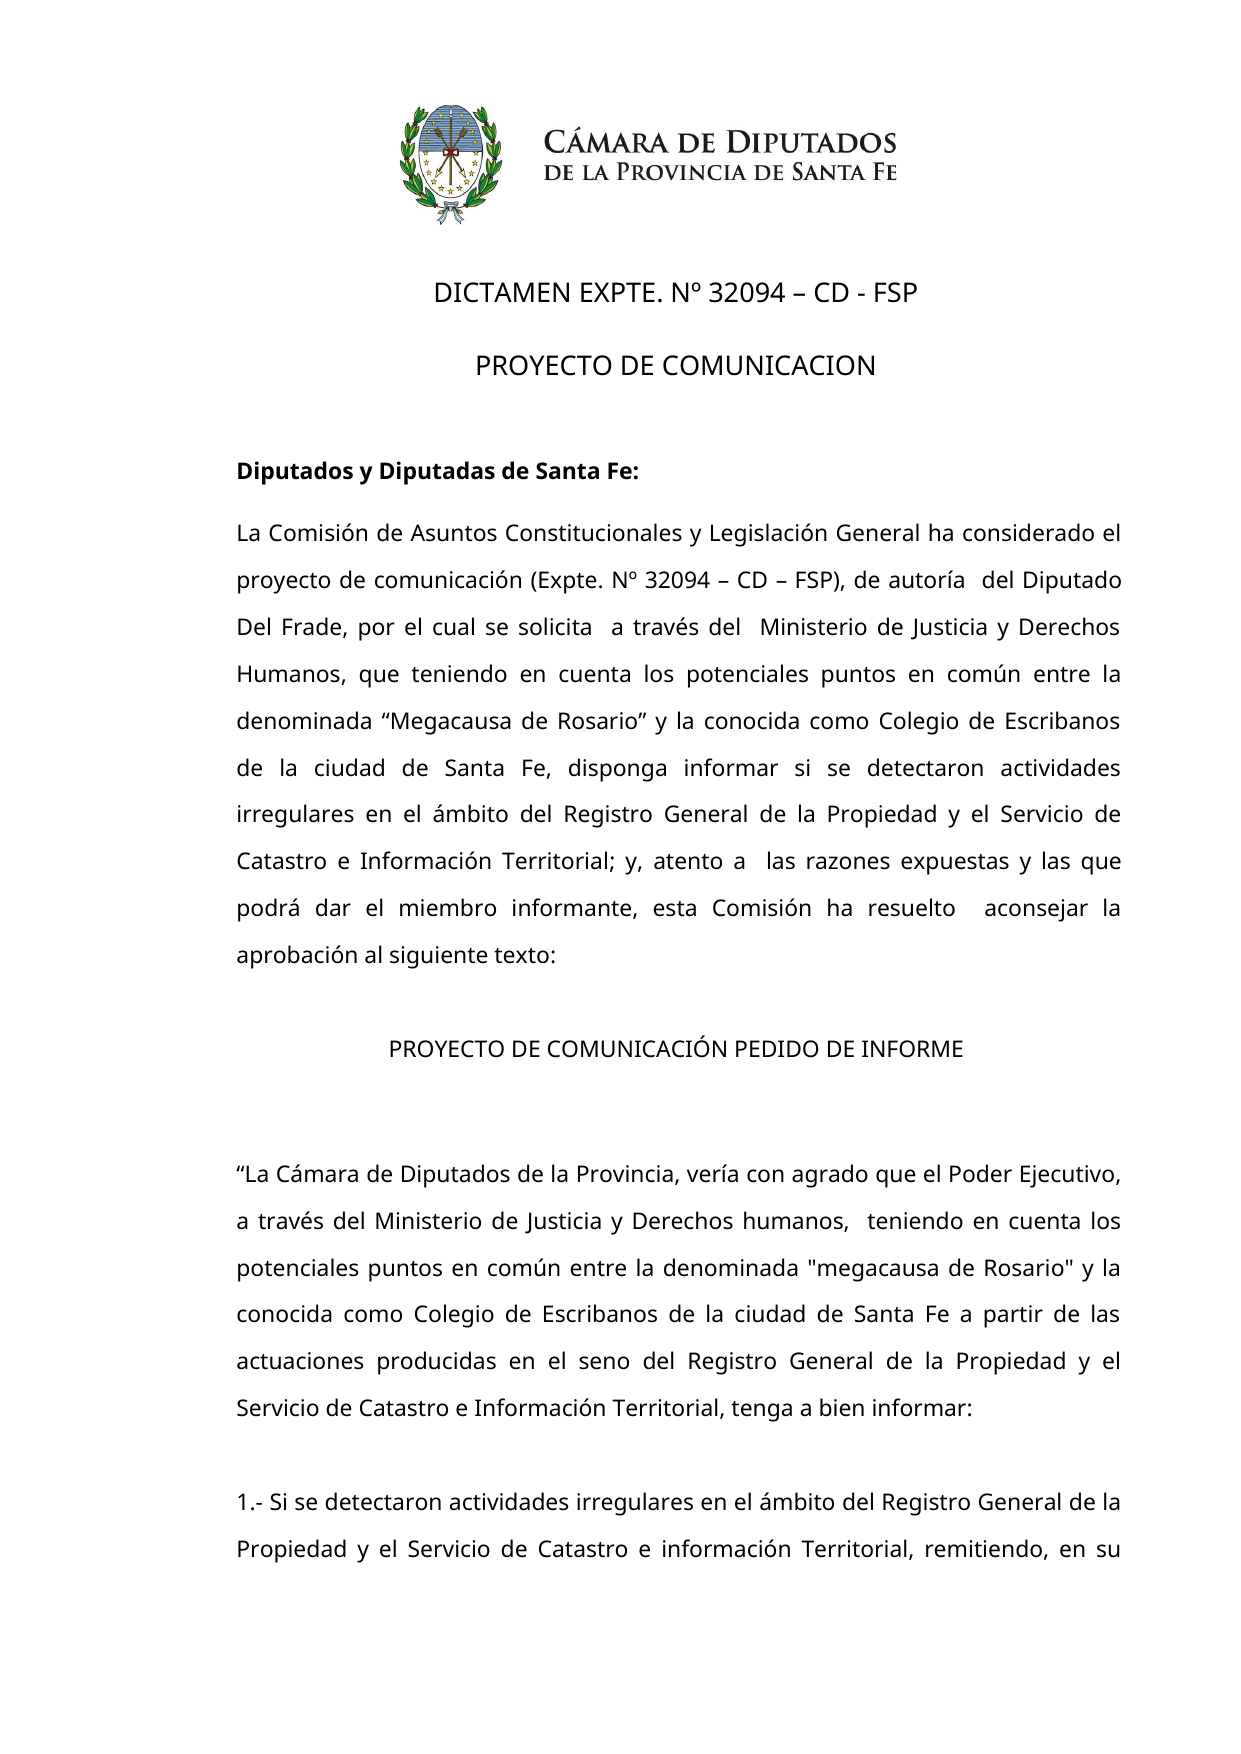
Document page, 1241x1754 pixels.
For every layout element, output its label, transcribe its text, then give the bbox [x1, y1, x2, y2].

picture [399, 105, 897, 229]
text “La Cámara de Diputados de la Provincia, vería con agrado que el Poder Ejecutivo, a través del Ministerio de Justicia y Derechos humanos, teniendo en cuenta los potenciales puntos en común entre la denominada "megacausa de Rosario" y la conocida como Colegio de Escribanos de la ciudad de Santa Fe a partir de las actuaciones producidas en el seno del Registro General de la Propiedad y el Servicio de Catastro e Información Territorial, tenga a bien informar: [236, 1158, 1122, 1423]
text PROYECTO DE COMUNICACION [236, 347, 1122, 384]
text 1.- Si se detectaron actividades irregulares en el ámbito del Registro General de la Propiedad y el Servicio de Catastro e información Territorial, remitiendo, en su [236, 1486, 1122, 1564]
text PROYECTO DE COMUNICACIÓN PEDIDO DE INFORME [236, 1033, 1122, 1064]
text Diputados y Diputadas de Santa Fe: [236, 455, 1122, 486]
text La Comisión de Asuntos Constitucionales y Legislación General ha considerado el proyecto de comunicación (Expte. Nº 32094 – CD – FSP), de autoría del Diputado Del Frade, por el cual se solicita a través del Ministerio de Justicia y Derechos Humanos, que teniendo en cuenta los potenciales puntos en común entre la denominada “Megacausa de Rosario” y la conocida como Colegio de Escribanos de la ciudad de Santa Fe, disponga informar si se detectaron actividades irregulares en el ámbito del Registro General de la Propiedad y el Servicio de Catastro e Información Territorial; y, atento a las razones expuestas y las que podrá dar el miembro informante, esta Comisión ha resuelto aconsejar la aprobación al siguiente texto: [236, 517, 1122, 970]
text DICTAMEN EXPTE. Nº 32094 – CD - FSP [236, 273, 1122, 310]
